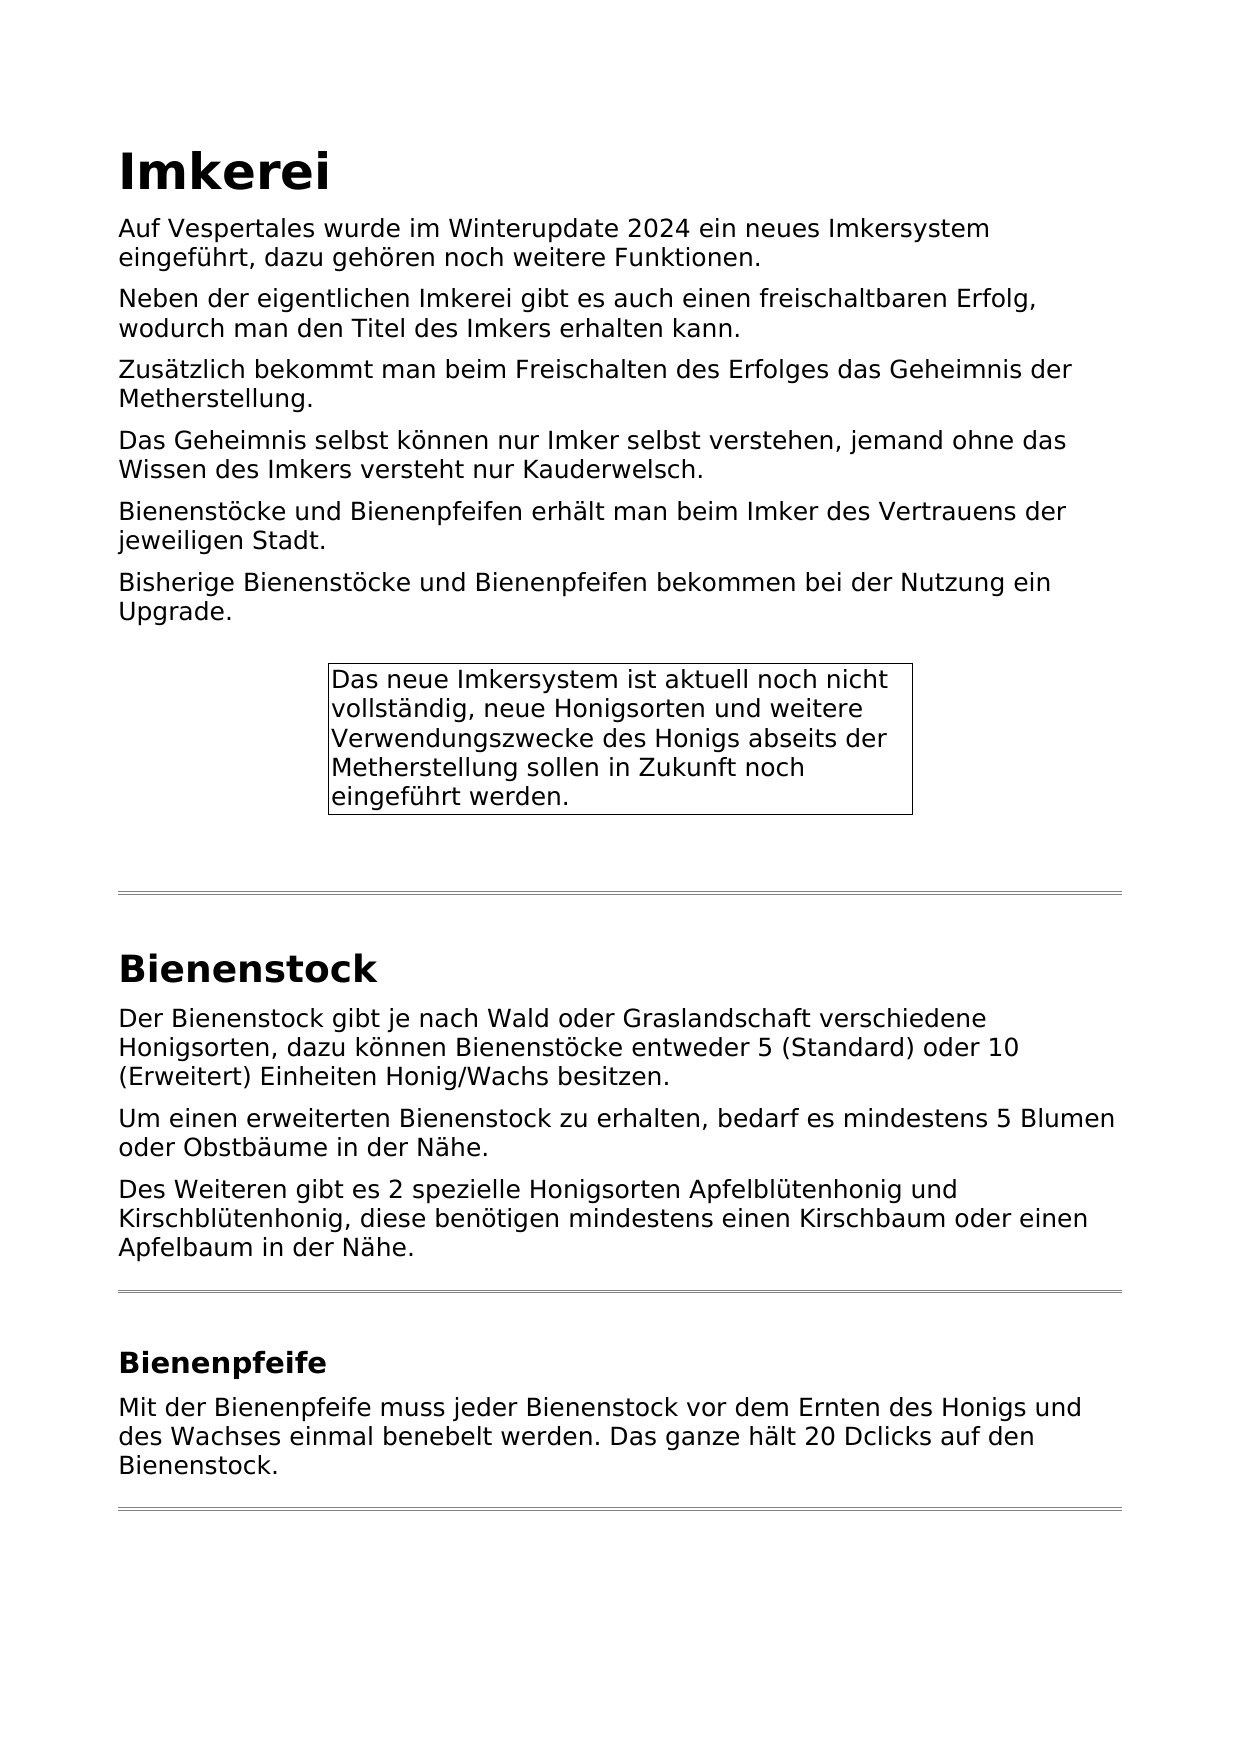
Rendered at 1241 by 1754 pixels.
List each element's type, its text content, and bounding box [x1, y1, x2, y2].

text Bienenstöcke und Bienenpfeifen erhält man beim Imker des Vertrauens der jeweiligen Stadt. [118, 497, 1122, 556]
subtitle Imkerei [118, 143, 1122, 201]
subtitle Bienenstock [118, 948, 1122, 992]
text Bisherige Bienenstöcke und Bienenpfeifen bekommen bei der Nutzung ein Upgrade. [118, 568, 1122, 626]
text Auf Vespertales wurde im Winterupdate 2024 ein neues Imkersystem eingeführt, dazu gehören noch weitere Funktionen. [118, 214, 1122, 272]
text Der Bienenstock gibt je nach Wald oder Graslandschaft verschiedene Honigsorten, dazu können Bienenstöcke entweder 5 (Standard) oder 10 (Erweitert) Einheiten Honig/Wachs besitzen. [118, 1004, 1122, 1092]
text Um einen erweiterten Bienenstock zu erhalten, bedarf es mindestens 5 Blumen oder Obstbäume in der Nähe. [118, 1104, 1122, 1163]
text Das Geheimnis selbst können nur Imker selbst verstehen, jemand ohne das Wissen des Imkers versteht nur Kauderwelsch. [118, 426, 1122, 485]
table_header Das neue Imkersystem ist aktuell noch nicht vollständig, neue Honigsorten und weitere Verwendungszwecke des Honigs abseits der Metherstellung sollen in Zukunft noch eingeführt werden. [329, 664, 912, 814]
text Mit der Bienenpfeife muss jeder Bienenstock vor dem Ernten des Honigs und des Wachses einmal benebelt werden. Das ganze hält 20 Dclicks auf den Bienenstock. [118, 1393, 1122, 1480]
text Neben der eigentlichen Imkerei gibt es auch einen freischaltbaren Erfolg, wodurch man den Titel des Imkers erhalten kann. [118, 285, 1122, 343]
text Zusätzlich bekommt man beim Freischalten des Erfolges das Geheimnis der Metherstellung. [118, 356, 1122, 414]
text Des Weiteren gibt es 2 spezielle Honigsorten Apfelblütenhonig und Kirschblütenhonig, diese benötigen mindestens einen Kirschbaum oder einen Apfelbaum in der Nähe. [118, 1175, 1122, 1263]
subtitle Bienenpfeife [118, 1346, 1122, 1380]
